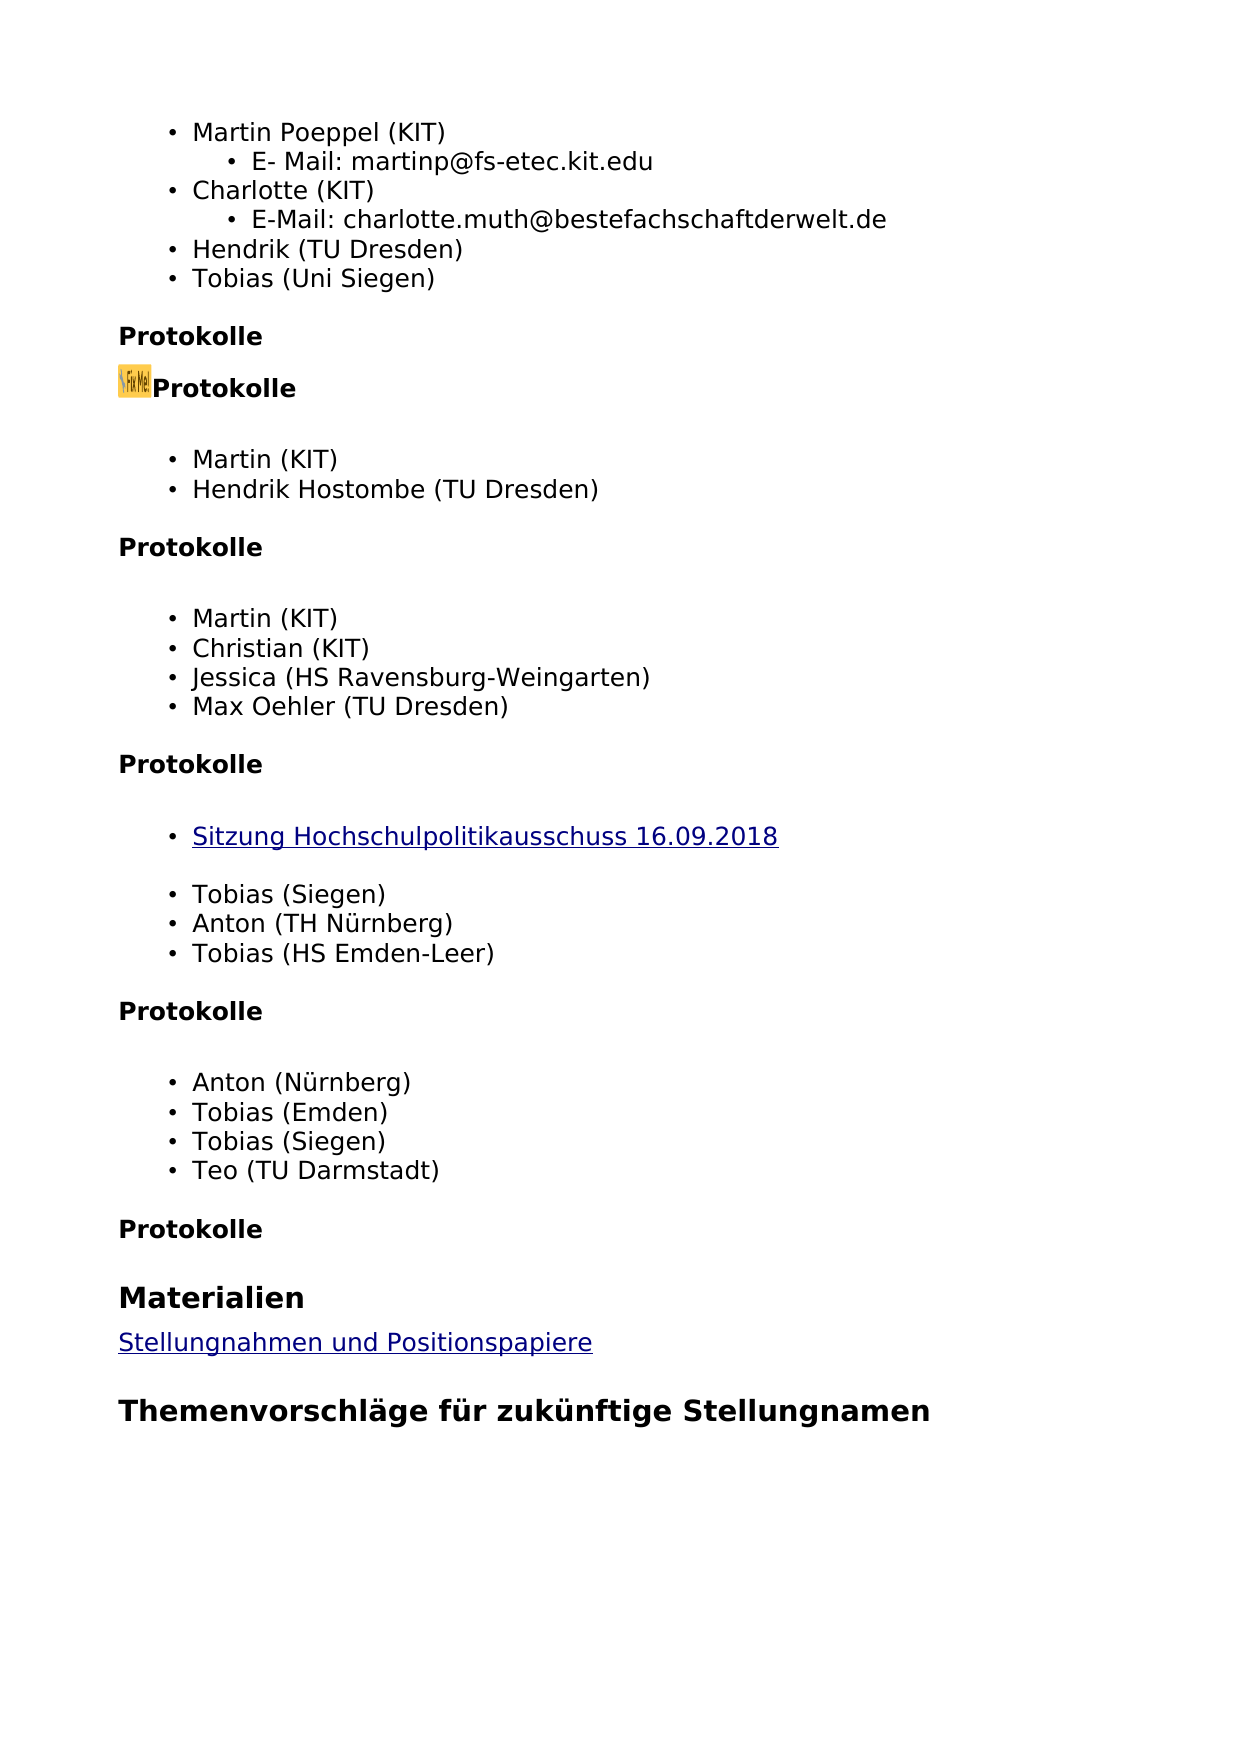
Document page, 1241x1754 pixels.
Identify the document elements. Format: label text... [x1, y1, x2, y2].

list Sitzung Hochschulpolitikausschuss 16.09.2018 [177, 822, 1122, 851]
text Protokolle [118, 323, 1122, 352]
list Tobias (Siegen) [177, 1127, 1122, 1156]
list Martin Poeppel (KIT) [177, 118, 1122, 147]
list Max Oehler (TU Dresden) [177, 692, 1122, 721]
list Martin (KIT) [177, 604, 1122, 634]
text Protokolle [118, 751, 1122, 780]
text Protokolle [118, 997, 1122, 1027]
list Jessica (HS Ravensburg-Weingarten) [177, 663, 1122, 692]
list Christian (KIT) [177, 634, 1122, 663]
subtitle Materialien [118, 1281, 1122, 1315]
list Tobias (Uni Siegen) [177, 264, 1122, 293]
text Protokolle [118, 1215, 1122, 1244]
text Protokolle [118, 533, 1122, 563]
list Anton (TH Nürnberg) [177, 910, 1122, 939]
list E- Mail: martinp@fs-etec.kit.edu [236, 147, 1122, 176]
text Stellungnahmen und Positionspapiere [118, 1328, 1122, 1357]
subtitle Themenvorschläge für zukünftige Stellungnamen [118, 1394, 1122, 1428]
list Hendrik Hostombe (TU Dresden) [177, 475, 1122, 504]
list Charlotte (KIT) [177, 176, 1122, 206]
list Martin (KIT) [177, 446, 1122, 475]
list Tobias (HS Emden-Leer) [177, 939, 1122, 968]
list Teo (TU Darmstadt) [177, 1156, 1122, 1185]
list Hendrik (TU Dresden) [177, 235, 1122, 264]
list Tobias (Emden) [177, 1098, 1122, 1127]
list Tobias (Siegen) [177, 881, 1122, 910]
list Anton (Nürnberg) [177, 1069, 1122, 1098]
list E-Mail: charlotte.muth@bestefachschaftderwelt.de [236, 206, 1122, 235]
text Protokolle [118, 364, 1122, 404]
